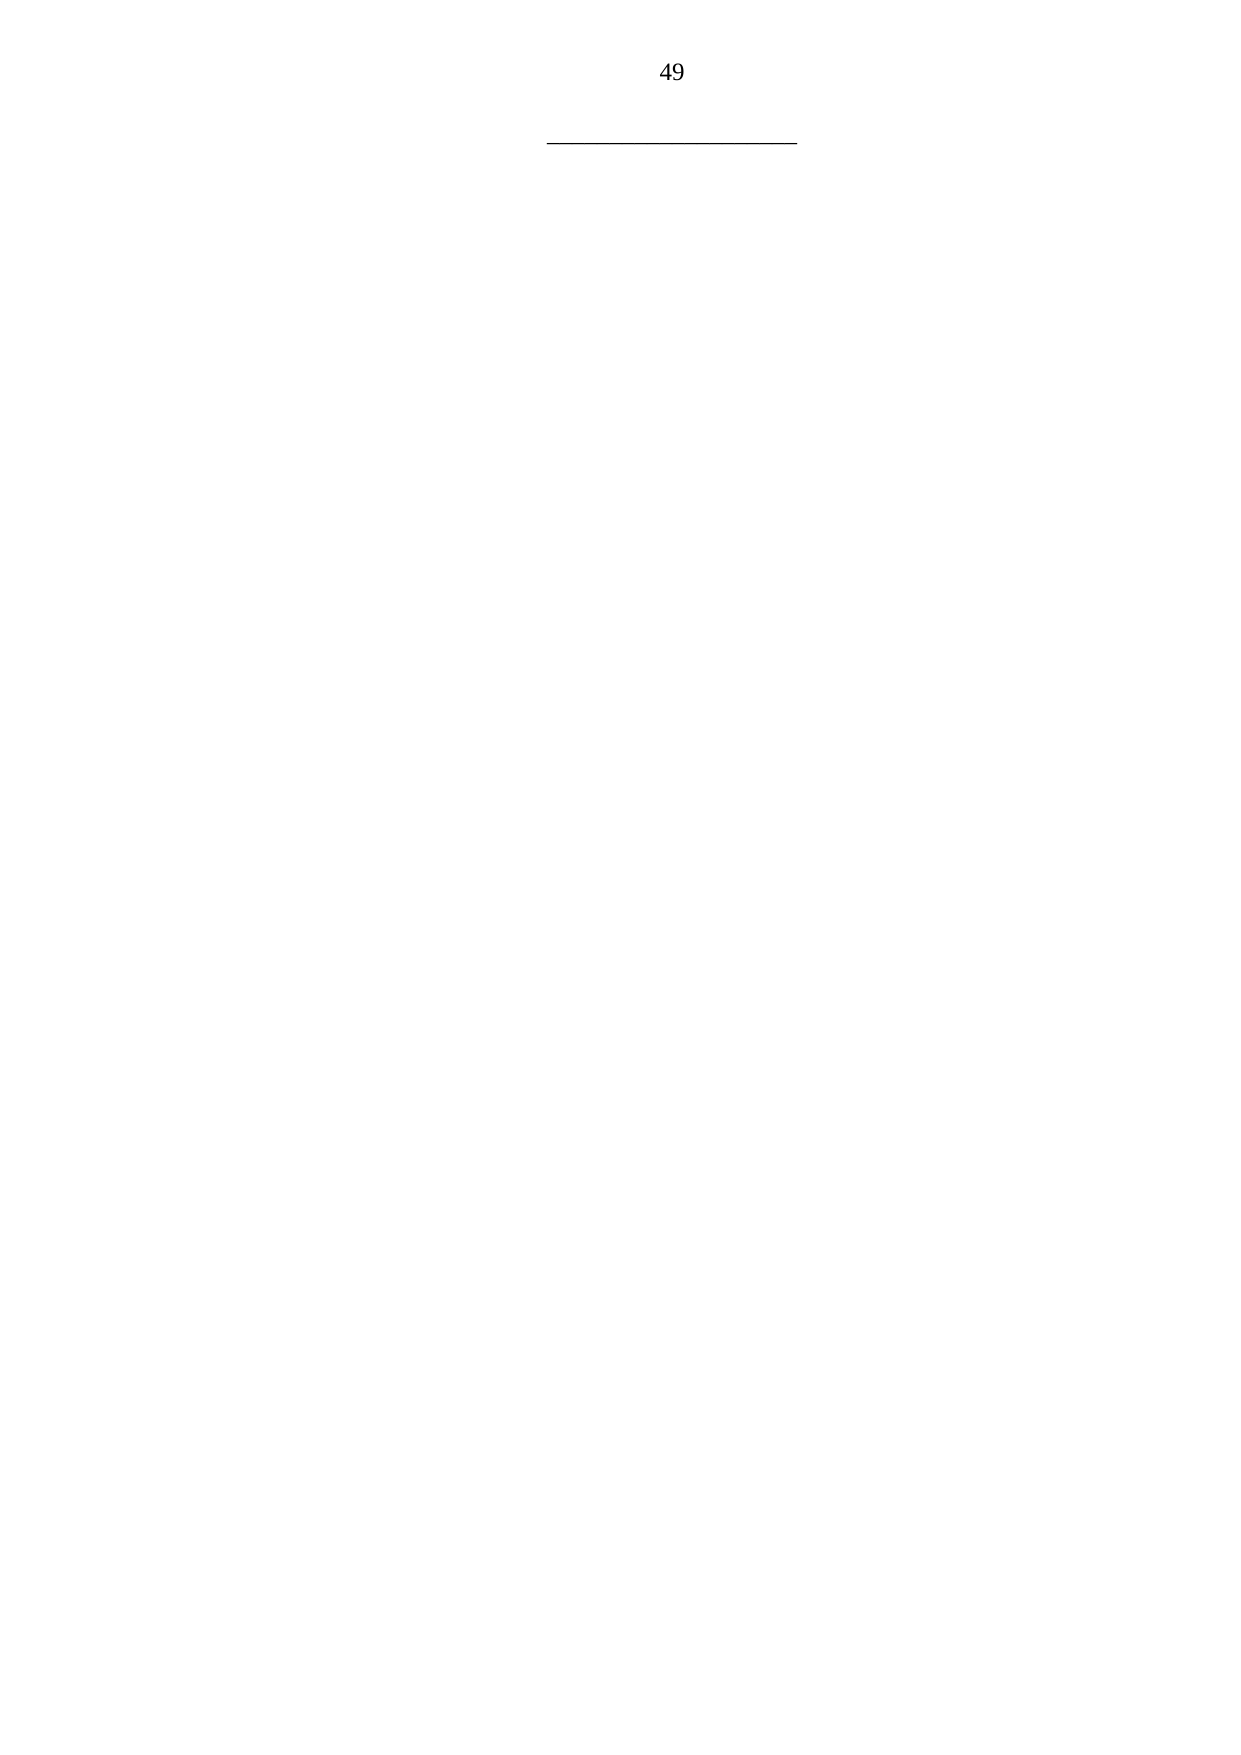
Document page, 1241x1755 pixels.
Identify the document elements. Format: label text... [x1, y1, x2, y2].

text ____________________ [177, 118, 1167, 147]
